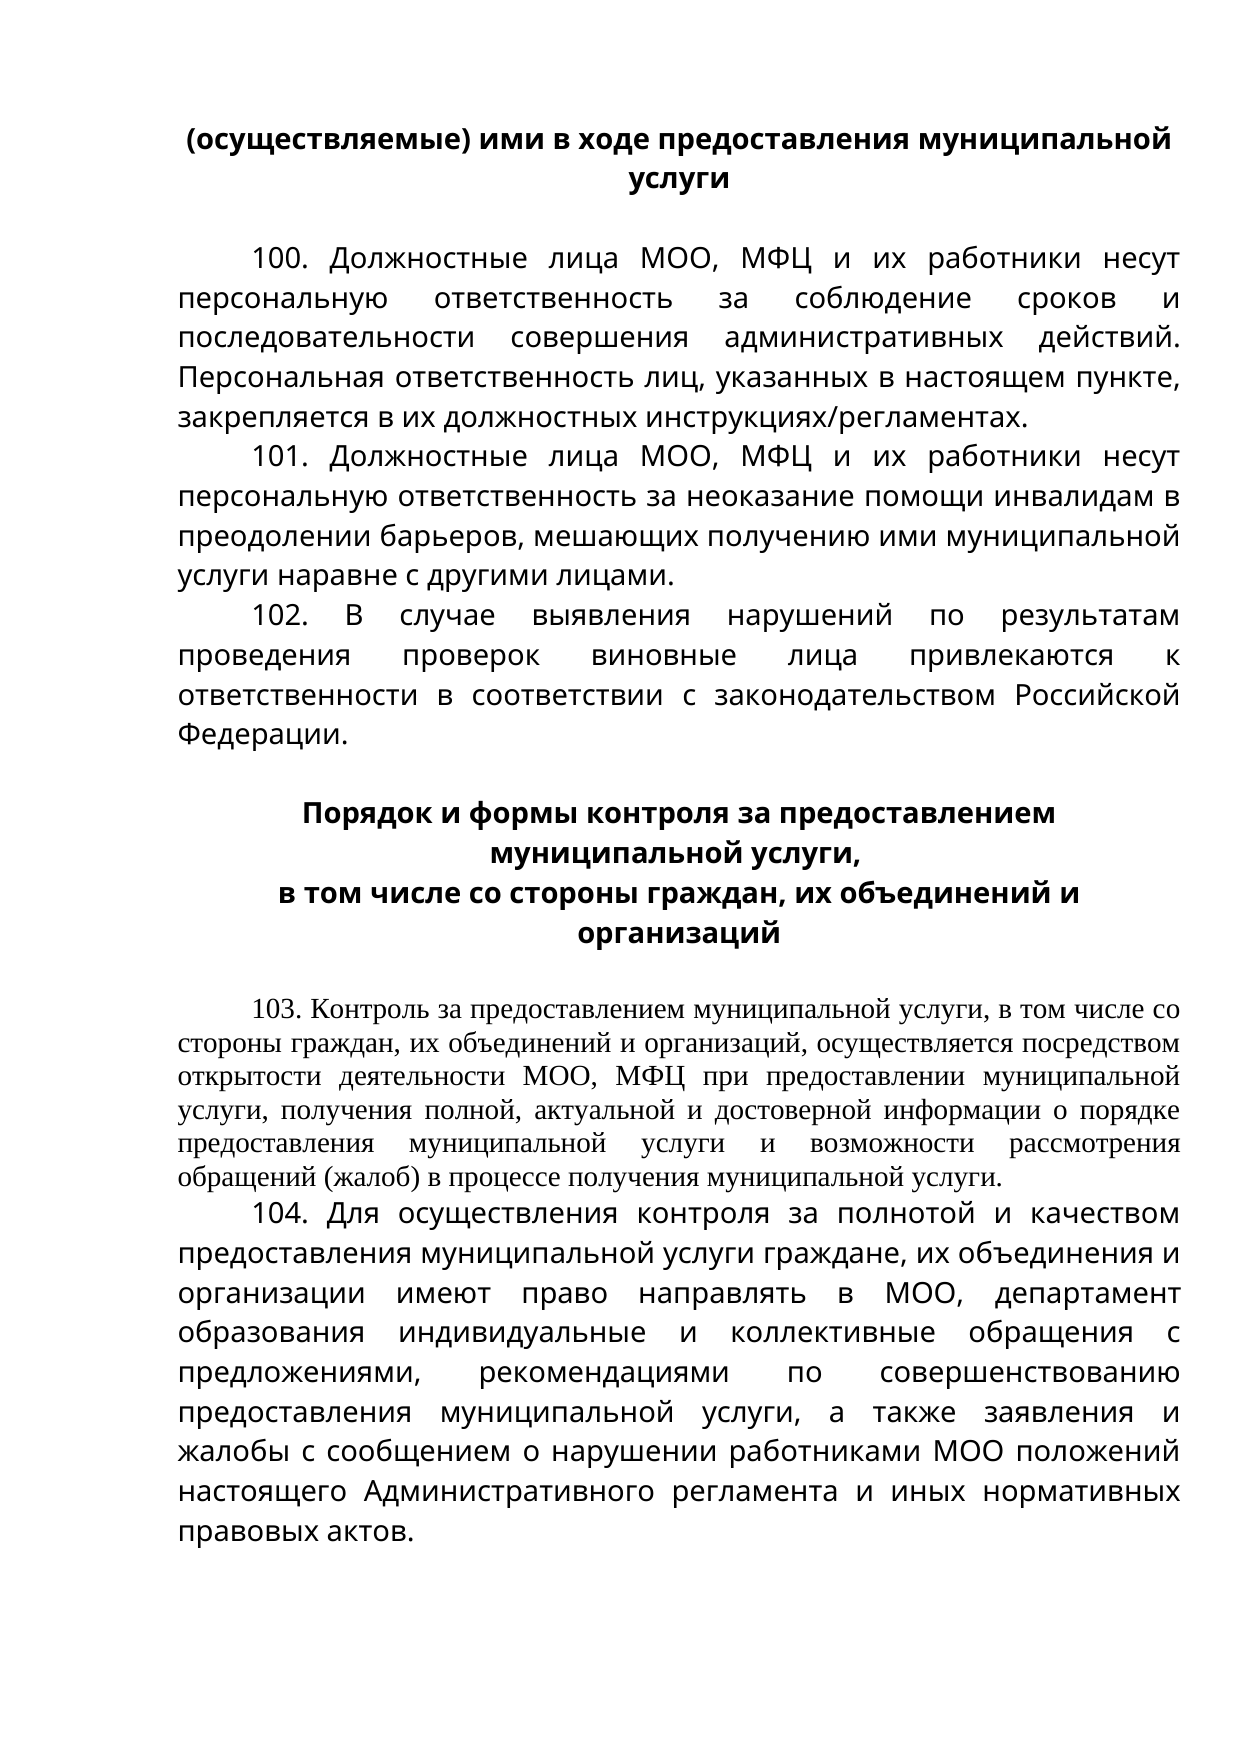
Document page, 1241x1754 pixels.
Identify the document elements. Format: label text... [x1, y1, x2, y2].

text 103. Контроль за предоставлением муниципальной услуги, в том числе со стороны граждан, их объединений и организаций, осуществляется посредством открытости деятельности МОО, МФЦ при предоставлении муниципальной услуги, получения полной, актуальной и достоверной информации о порядке предоставления муниципальной услуги и возможности рассмотрения обращений (жалоб) в процессе получения муниципальной услуги. [177, 991, 1181, 1192]
text 100. Должностные лица МОО, МФЦ и их работники несут персональную ответственность за соблюдение сроков и последовательности совершения административных действий. Персональная ответственность лиц, указанных в настоящем пункте, закрепляется в их должностных инструкциях/регламентах. [177, 237, 1181, 436]
text (осуществляемые) ими в ходе предоставления муниципальной услуги [177, 118, 1181, 197]
text Порядок и формы контроля за предоставлением муниципальной услуги, в том числе со стороны граждан, их объединений и организаций [177, 793, 1181, 952]
text 104. Для осуществления контроля за полнотой и качеством предоставления муниципальной услуги граждане, их объединения и организации имеют право направлять в МОО, департамент образования индивидуальные и коллективные обращения с предложениями, рекомендациями по совершенствованию предоставления муниципальной услуги, а также заявления и жалобы с сообщением о нарушении работниками МОО положений настоящего Административного регламента и иных нормативных правовых актов. [177, 1192, 1181, 1550]
text 101. Должностные лица МОО, МФЦ и их работники несут персональную ответственность за неоказание помощи инвалидам в преодолении барьеров, мешающих получению ими муниципальной услуги наравне с другими лицами. [177, 436, 1181, 594]
text 102. В случае выявления нарушений по результатам проведения проверок виновные лица привлекаются к ответственности в соответствии с законодательством Российской Федерации. [177, 594, 1181, 753]
